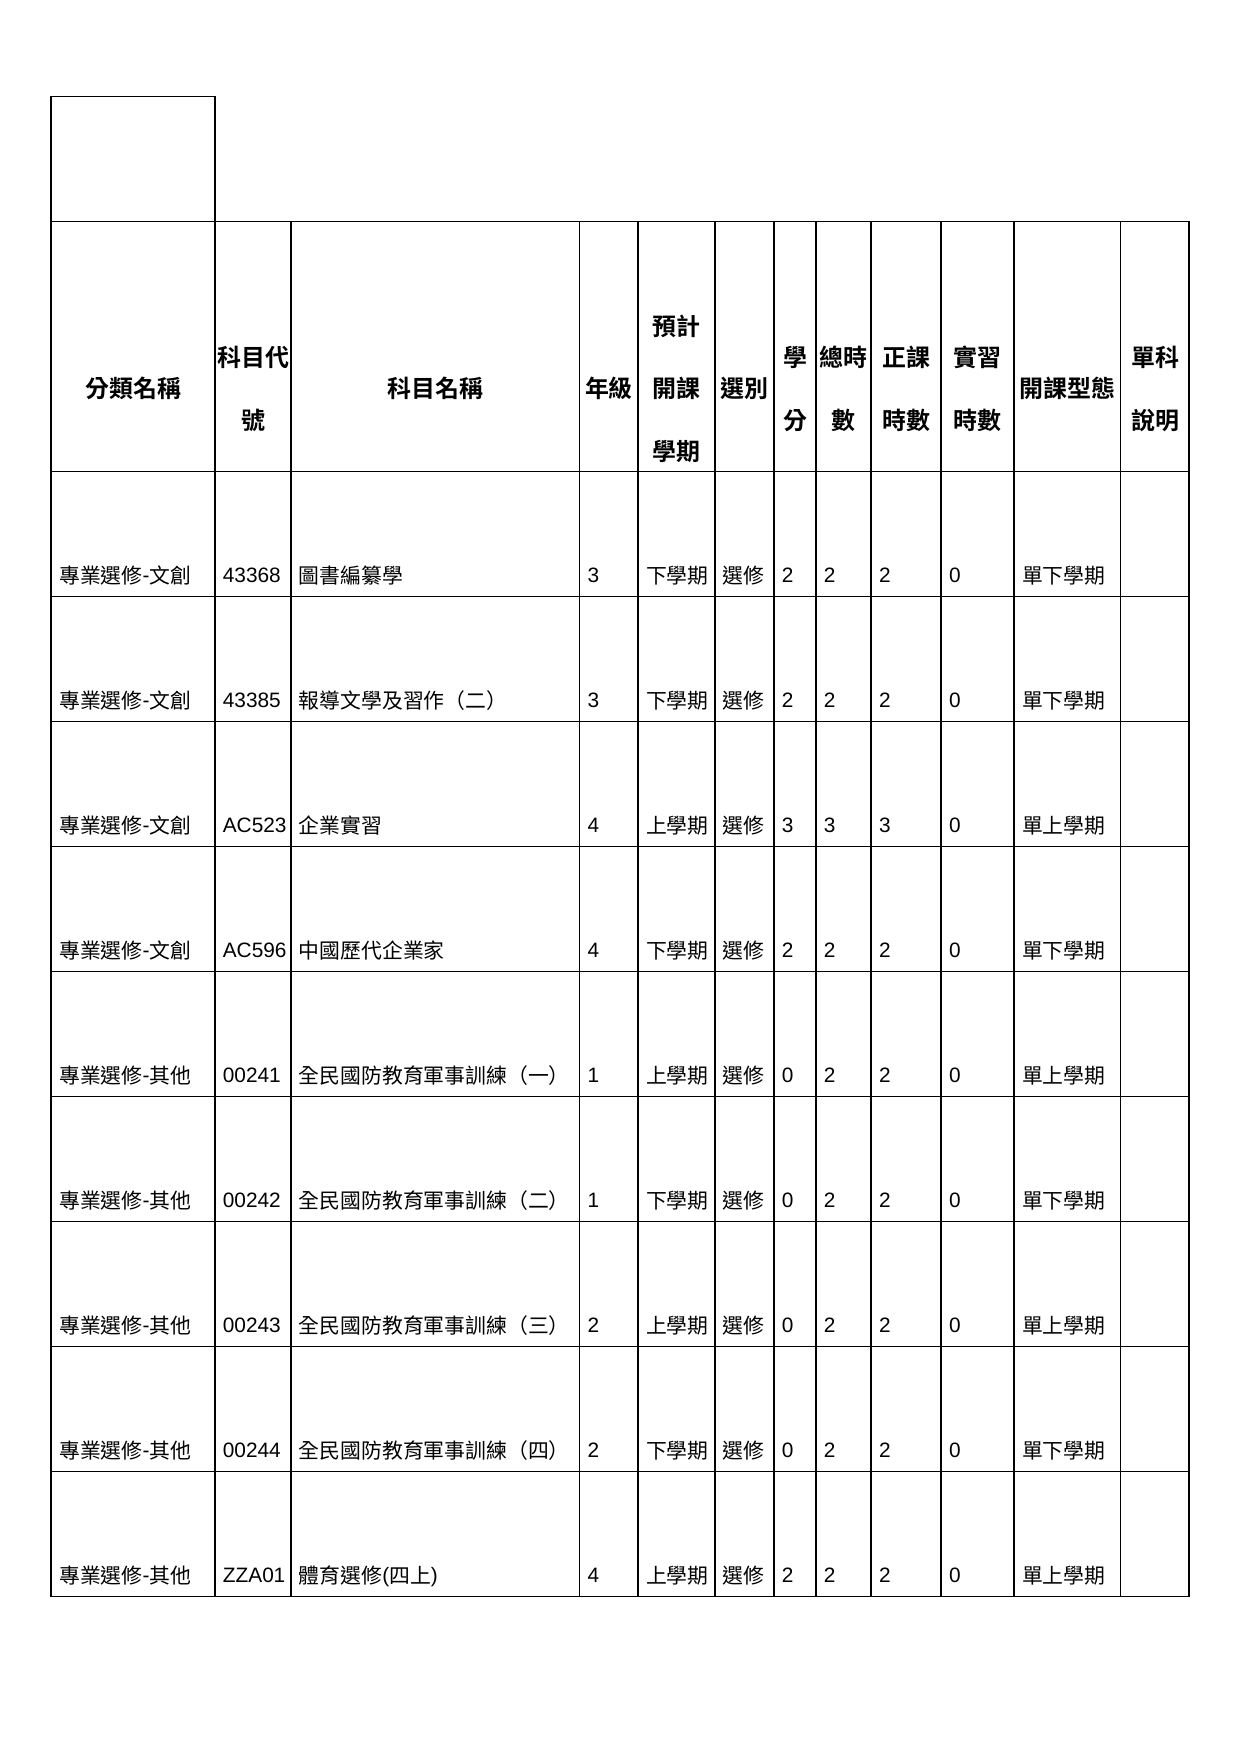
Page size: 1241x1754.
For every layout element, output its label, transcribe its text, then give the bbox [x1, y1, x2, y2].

table_cell 2 [817, 1347, 870, 1471]
table_cell 中國歷代企業家 [292, 847, 579, 971]
table_cell 專業選修-其他 [52, 1472, 214, 1596]
table_header [1121, 96, 1189, 221]
table_cell 年級 [580, 222, 637, 471]
table_cell 單下學期 [1015, 472, 1120, 596]
table_cell 分類名稱 [52, 222, 214, 471]
table_cell 專業選修-其他 [52, 1097, 214, 1221]
table_cell 3 [775, 722, 815, 846]
table_cell 開課型態 [1015, 222, 1120, 471]
table_cell 體育選修(四上) [292, 1472, 579, 1596]
table_cell 單上學期 [1015, 1472, 1120, 1596]
table_header [816, 96, 871, 221]
table_cell 00241 [216, 972, 290, 1096]
table_cell 0 [942, 597, 1013, 721]
table_cell 2 [817, 972, 870, 1096]
table_cell 選修 [716, 1222, 773, 1346]
table_cell AC596 [216, 847, 290, 971]
table_header [715, 96, 774, 221]
table_header [580, 96, 638, 221]
table_cell [1121, 472, 1188, 596]
table_cell 選修 [716, 847, 773, 971]
table_cell 下學期 [639, 1097, 714, 1221]
table_cell 2 [817, 472, 870, 596]
table_cell 4 [580, 847, 637, 971]
table_cell 0 [775, 972, 815, 1096]
table_cell 選修 [716, 722, 773, 846]
table_header [638, 96, 715, 221]
table_cell 4 [580, 1472, 637, 1596]
table_cell 00242 [216, 1097, 290, 1221]
table_cell 3 [872, 722, 940, 846]
table_cell 1 [580, 1097, 637, 1221]
table_header [216, 96, 291, 221]
table_cell 下學期 [639, 1347, 714, 1471]
table_cell AC523 [216, 722, 290, 846]
table_cell 0 [775, 1347, 815, 1471]
table_cell 專業選修-文創 [52, 847, 214, 971]
table_cell 實習 時數 [942, 222, 1013, 471]
table_cell 專業選修-其他 [52, 972, 214, 1096]
table_cell 上學期 [639, 972, 714, 1096]
table_cell 專業選修-文創 [52, 597, 214, 721]
table_cell 下學期 [639, 472, 714, 596]
table_cell 單上學期 [1015, 722, 1120, 846]
table_cell 企業實習 [292, 722, 579, 846]
table_header [774, 96, 816, 221]
table_cell 單下學期 [1015, 1347, 1120, 1471]
table_cell 上學期 [639, 722, 714, 846]
table_cell 上學期 [639, 1222, 714, 1346]
table_cell 3 [580, 472, 637, 596]
table_cell 2 [872, 847, 940, 971]
table_cell 科目代號 [216, 222, 290, 471]
table_cell 總時 數 [817, 222, 870, 471]
table_cell 報導文學及習作（二） [292, 597, 579, 721]
table_cell 2 [872, 1347, 940, 1471]
table_cell 選修 [716, 972, 773, 1096]
table_cell [1121, 722, 1188, 846]
table_cell 2 [872, 597, 940, 721]
table_cell 2 [580, 1222, 637, 1346]
table_header [871, 96, 941, 221]
table_cell 43368 [216, 472, 290, 596]
table_cell 0 [942, 972, 1013, 1096]
table_cell 學分 [775, 222, 815, 471]
table_cell [1121, 1097, 1188, 1221]
table_cell 圖書編纂學 [292, 472, 579, 596]
table_cell 正課 時數 [872, 222, 940, 471]
table_cell 專業選修-文創 [52, 472, 214, 596]
table_cell 1 [580, 972, 637, 1096]
table_cell [1121, 1222, 1188, 1346]
table_cell 2 [817, 597, 870, 721]
table_cell 單下學期 [1015, 847, 1120, 971]
table_cell 3 [580, 597, 637, 721]
table_cell 選修 [716, 1097, 773, 1221]
table_cell 0 [942, 722, 1013, 846]
table_header [291, 96, 579, 221]
table_cell ZZA01 [216, 1472, 290, 1596]
table_cell 預計 開課 學期 [639, 222, 714, 471]
table_cell [1121, 1347, 1188, 1471]
table_cell 單下學期 [1015, 597, 1120, 721]
table_cell 0 [942, 847, 1013, 971]
table_header [1014, 96, 1121, 221]
table_cell 2 [775, 597, 815, 721]
table_cell 選修 [716, 1472, 773, 1596]
table_cell 0 [942, 1347, 1013, 1471]
table_cell 2 [872, 1097, 940, 1221]
table_cell 3 [817, 722, 870, 846]
table_cell 單科說明 [1121, 222, 1188, 471]
table_cell 2 [775, 847, 815, 971]
table_cell 00243 [216, 1222, 290, 1346]
table_cell 上學期 [639, 1472, 714, 1596]
table_cell 專業選修-文創 [52, 722, 214, 846]
table_cell 選修 [716, 597, 773, 721]
table_cell 2 [775, 472, 815, 596]
table_cell 全民國防教育軍事訓練（一） [292, 972, 579, 1096]
table_cell 00244 [216, 1347, 290, 1471]
table_cell 選修 [716, 1347, 773, 1471]
table_header [52, 97, 214, 221]
table_cell 2 [817, 1472, 870, 1596]
table_cell 0 [775, 1222, 815, 1346]
table_cell 0 [942, 1097, 1013, 1221]
table_cell [1121, 972, 1188, 1096]
table_cell 單上學期 [1015, 972, 1120, 1096]
table_cell 2 [817, 1222, 870, 1346]
table_cell 選別 [716, 222, 773, 471]
table_cell 專業選修-其他 [52, 1347, 214, 1471]
table_cell 單下學期 [1015, 1097, 1120, 1221]
table_cell 全民國防教育軍事訓練（二） [292, 1097, 579, 1221]
table_cell 2 [775, 1472, 815, 1596]
table_cell 2 [872, 1222, 940, 1346]
table_cell 下學期 [639, 597, 714, 721]
table_cell 科目名稱 [292, 222, 579, 471]
table_cell 0 [775, 1097, 815, 1221]
table_cell 0 [942, 1222, 1013, 1346]
table_header [941, 96, 1014, 221]
table_cell 選修 [716, 472, 773, 596]
table_cell 4 [580, 722, 637, 846]
table_cell 全民國防教育軍事訓練（三） [292, 1222, 579, 1346]
table_cell 專業選修-其他 [52, 1222, 214, 1346]
table_cell 全民國防教育軍事訓練（四） [292, 1347, 579, 1471]
table_cell 2 [817, 1097, 870, 1221]
table_cell [1121, 1472, 1188, 1596]
table_cell 2 [817, 847, 870, 971]
table_cell 0 [942, 1472, 1013, 1596]
table_cell 2 [872, 472, 940, 596]
table_cell 2 [872, 972, 940, 1096]
table_cell 單上學期 [1015, 1222, 1120, 1346]
table_cell 下學期 [639, 847, 714, 971]
table_cell [1121, 597, 1188, 721]
table_cell 2 [580, 1347, 637, 1471]
table_cell [1121, 847, 1188, 971]
table_cell 0 [942, 472, 1013, 596]
table_cell 2 [872, 1472, 940, 1596]
table_cell 43385 [216, 597, 290, 721]
